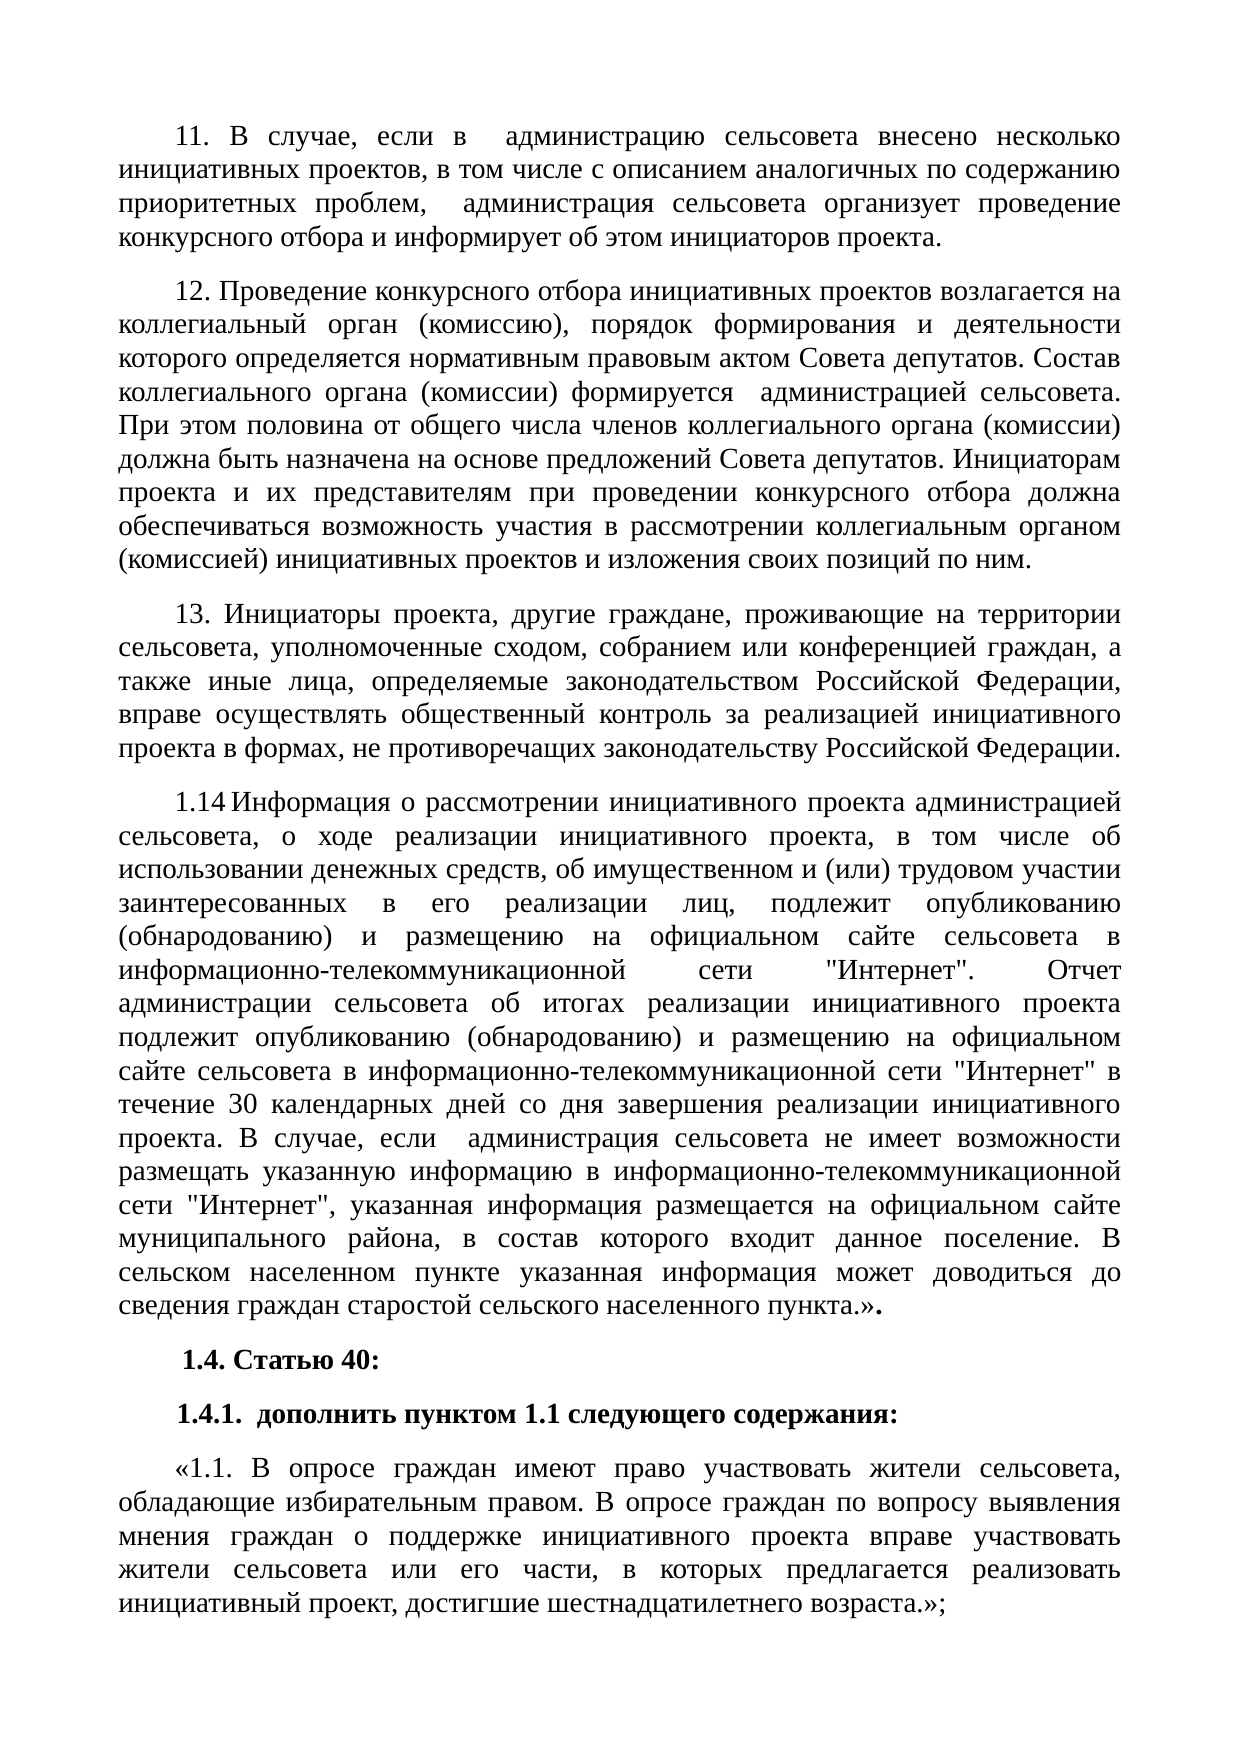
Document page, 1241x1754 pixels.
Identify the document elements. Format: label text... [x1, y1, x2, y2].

list Информация о рассмотрении инициативного проекта администрацией сельсовета, о ходе реализации инициативного проекта, в том числе об использовании денежных средств, об имущественном и (или) трудовом участии заинтересованных в его реализации лиц, подлежит опубликованию (обнародованию) и размещению на официальном сайте сельсовета в информационно-телекоммуникационной сети "Интернет". Отчет администрации сельсовета об итогах реализации инициативного проекта подлежит опубликованию (обнародованию) и размещению на официальном сайте сельсовета в информационно-телекоммуникационной сети "Интернет" в течение 30 календарных дней со дня завершения реализации инициативного проекта. В случае, если администрация сельсовета не имеет возможности размещать указанную информацию в информационно-телекоммуникационной сети "Интернет", указанная информация размещается на официальном сайте муниципального района, в состав которого входит данное поселение. В сельском населенном пункте указанная информация может доводиться до сведения граждан старостой сельского населенного пункта.». [118, 784, 1122, 1321]
text «1.1. В опросе граждан имеют право участвовать жители сельсовета, обладающие избирательным правом. В опросе граждан по вопросу выявления мнения граждан о поддержке инициативного проекта вправе участвовать жители сельсовета или его части, в которых предлагается реализовать инициативный проект, достигшие шестнадцатилетнего возраста.»; [118, 1451, 1122, 1618]
text 11. В случае, если в администрацию сельсовета внесено несколько инициативных проектов, в том числе с описанием аналогичных по содержанию приоритетных проблем, администрация сельсовета организует проведение конкурсного отбора и информирует об этом инициаторов проекта. [118, 118, 1122, 252]
text 1.4.1. дополнить пунктом 1.1 следующего содержания: [118, 1396, 1122, 1430]
text 13. Инициаторы проекта, другие граждане, проживающие на территории сельсовета, уполномоченные сходом, собранием или конференцией граждан, а также иные лица, определяемые законодательством Российской Федерации, вправе осуществлять общественный контроль за реализацией инициативного проекта в формах, не противоречащих законодательству Российской Федерации. [118, 596, 1122, 763]
text 12. Проведение конкурсного отбора инициативных проектов возлагается на коллегиальный орган (комиссию), порядок формирования и деятельности которого определяется нормативным правовым актом Совета депутатов. Состав коллегиального органа (комиссии) формируется администрацией сельсовета. При этом половина от общего числа членов коллегиального органа (комиссии) должна быть назначена на основе предложений Совета депутатов. Инициаторам проекта и их представителям при проведении конкурсного отбора должна обеспечиваться возможность участия в рассмотрении коллегиальным органом (комиссией) инициативных проектов и изложения своих позиций по ним. [118, 273, 1122, 575]
text 1.4. Статью 40: [118, 1342, 1122, 1375]
